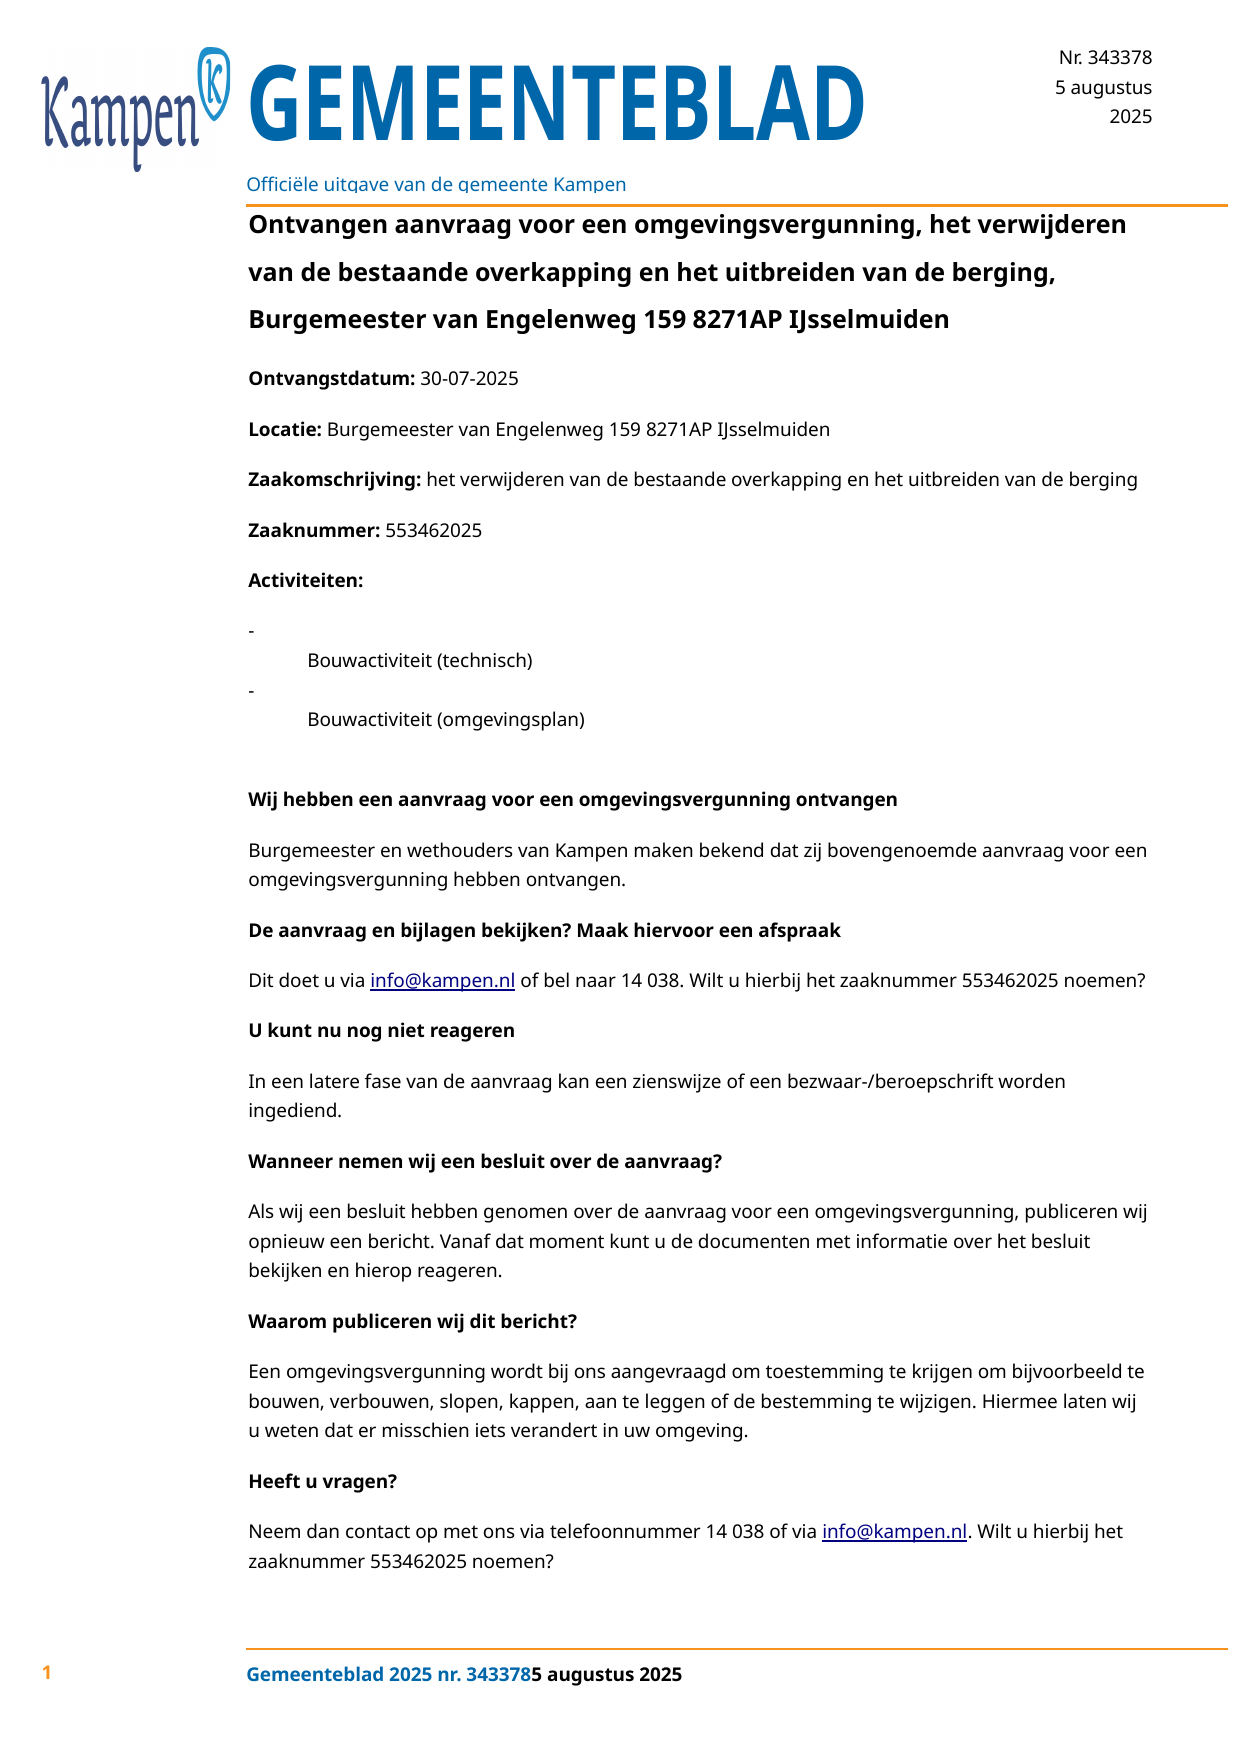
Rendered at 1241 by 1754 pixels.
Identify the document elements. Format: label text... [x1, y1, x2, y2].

text Als wij een besluit hebben genomen over de aanvraag voor een omgevingsvergunning, publiceren wij opnieuw een bericht. Vanaf dat moment kunt u de documenten met informatie over het besluit bekijken en hierop reageren. [248, 1198, 1152, 1283]
text Ontvangen aanvraag voor een omgevingsvergunning, het verwijderen van de bestaande overkapping en het uitbreiden van de berging, Burgemeester van Engelenweg 159 8271AP IJsselmuiden [248, 207, 1152, 336]
text Activiteiten: [248, 567, 1152, 593]
text Waarom publiceren wij dit bericht? [248, 1308, 1152, 1334]
list Bouwactiviteit (technisch) [248, 647, 1152, 673]
text Wij hebben een aanvraag voor een omgevingsvergunning ontvangen [248, 786, 1152, 812]
text Zaaknummer: 553462025 [248, 517, 1152, 542]
text Burgemeester en wethouders van Kampen maken bekend dat zij bovengenoemde aanvraag voor een omgevingsvergunning hebben ontvangen. [248, 837, 1152, 892]
text In een latere fase van de aanvraag kan een zienswijze of een bezwaar-/beroepschrift worden ingediend. [248, 1068, 1152, 1123]
text Een omgevingsvergunning wordt bij ons aangevraagd om toestemming te krijgen om bijvoorbeeld te bouwen, verbouwen, slopen, kappen, aan te leggen of de bestemming te wijzigen. Hiermee laten wij u weten dat er misschien iets verandert in uw omgeving. [248, 1358, 1152, 1443]
text Neem dan contact op met ons via telefoonnummer 14 038 of via info@kampen.nl. Wilt u hierbij het zaaknummer 553462025 noemen? [248, 1518, 1152, 1574]
list Bouwactiviteit (omgevingsplan) [248, 706, 1152, 732]
text Heeft u vragen? [248, 1468, 1152, 1494]
text U kunt nu nog niet reageren [248, 1018, 1152, 1043]
picture [41, 47, 231, 172]
text Dit doet u via info@kampen.nl of bel naar 14 038. Wilt u hierbij het zaaknummer 553462025 noemen? [248, 967, 1152, 993]
text Zaakomschrijving: het verwijderen van de bestaande overkapping en het uitbreiden van de berging [248, 466, 1152, 492]
text De aanvraag en bijlagen bekijken? Maak hiervoor een afspraak [248, 917, 1152, 942]
text Wanneer nemen wij een besluit over de aanvraag? [248, 1148, 1152, 1174]
text Locatie: Burgemeester van Engelenweg 159 8271AP IJsselmuiden [248, 416, 1152, 442]
text Ontvangstdatum: 30-07-2025 [248, 366, 1152, 391]
